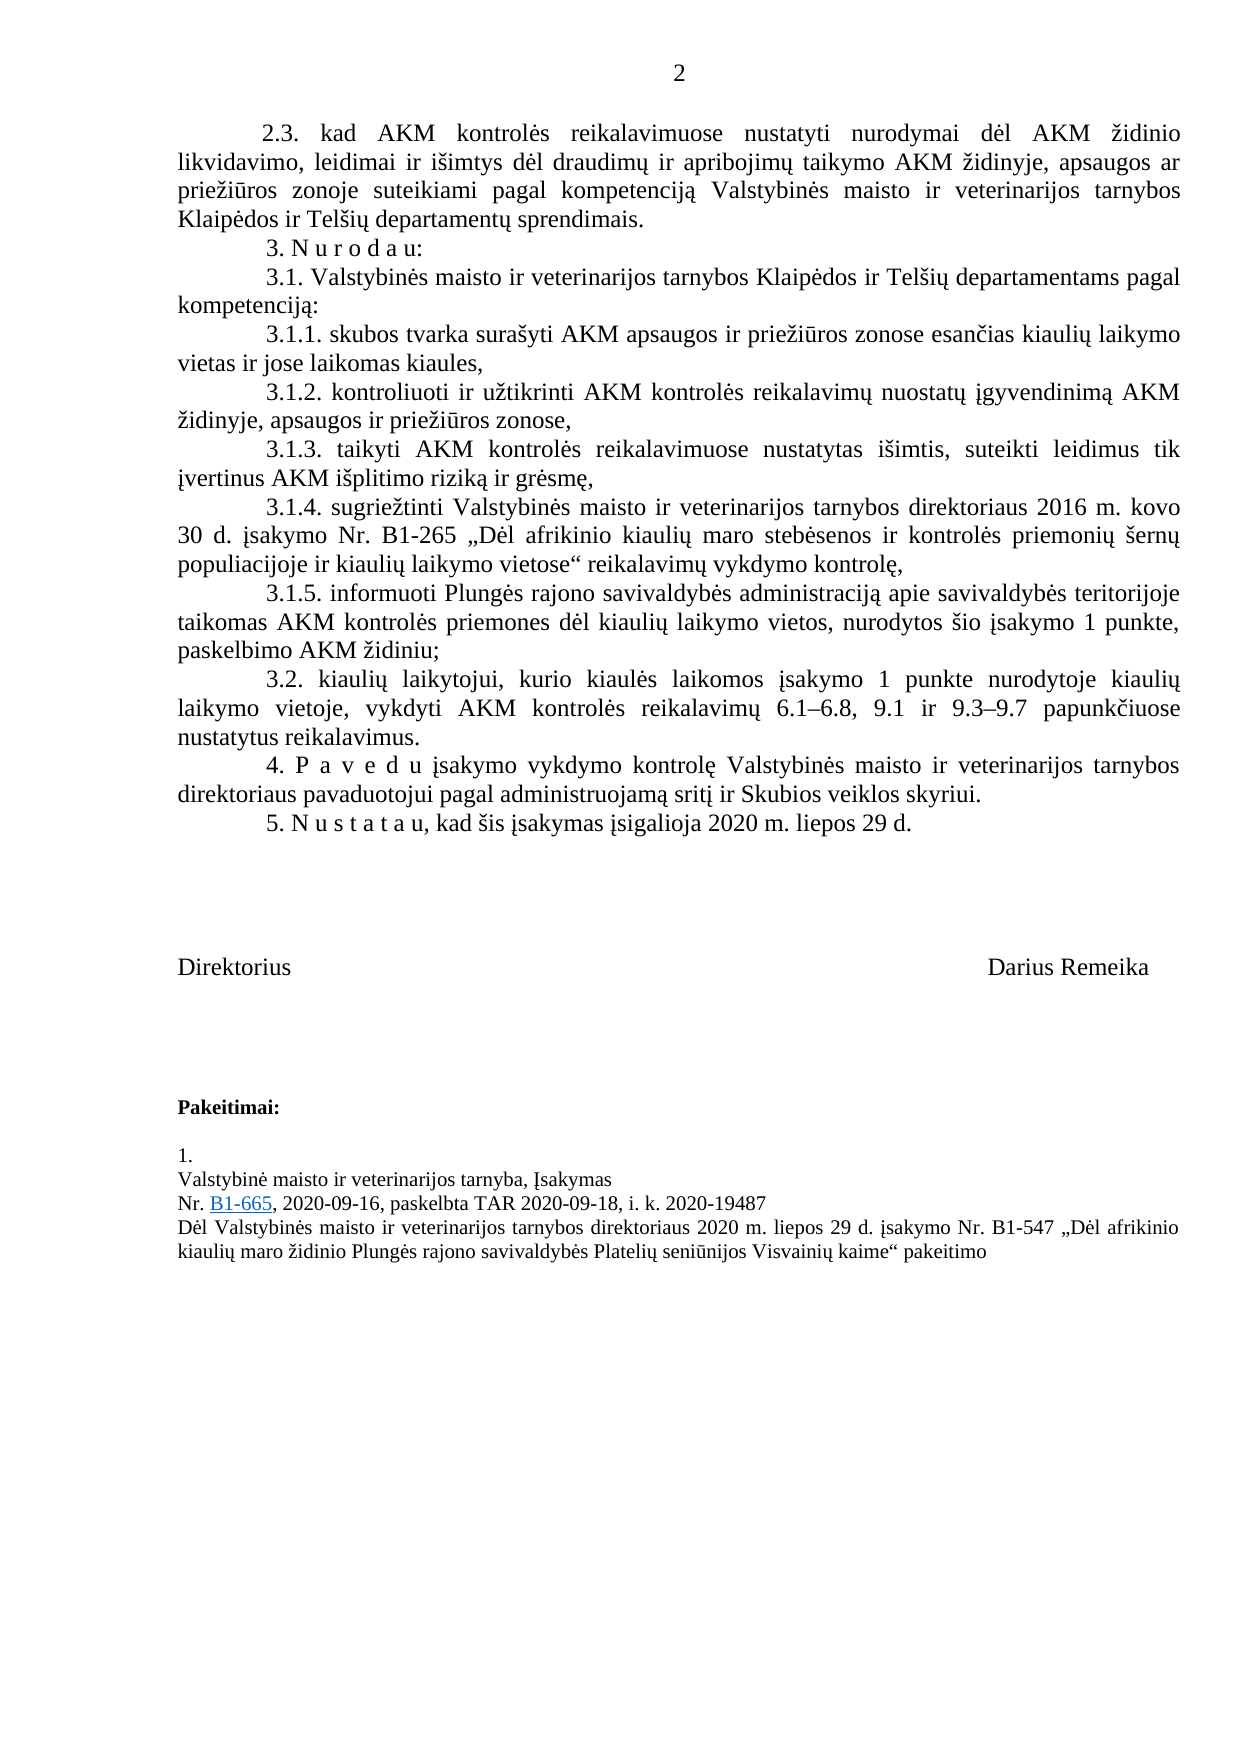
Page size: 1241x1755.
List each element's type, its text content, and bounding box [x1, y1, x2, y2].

text Direktorius Darius Remeika [177, 952, 1181, 981]
text 2.3. kad AKM kontrolės reikalavimuose nustatyti nurodymai dėl AKM židinio likvidavimo, leidimai ir išimtys dėl draudimų ir apribojimų taikymo AKM židinyje, apsaugos ar priežiūros zonoje suteikiami pagal kompetenciją Valstybinės maisto ir veterinarijos tarnybos Klaipėdos ir Telšių departamentų sprendimais. [177, 118, 1181, 233]
text 3.1.5. informuoti Plungės rajono savivaldybės administraciją apie savivaldybės teritorijoje taikomas AKM kontrolės priemones dėl kiaulių laikymo vietos, nurodytos šio įsakymo 1 punkte, paskelbimo AKM židiniu; [177, 578, 1181, 664]
text Dėl Valstybinės maisto ir veterinarijos tarnybos direktoriaus 2020 m. liepos 29 d. įsakymo Nr. B1-547 „Dėl afrikinio kiaulių maro židinio Plungės rajono savivaldybės Platelių seniūnijos Visvainių kaime“ pakeitimo [177, 1215, 1181, 1263]
text 3.2. kiaulių laikytojui, kurio kiaulės laikomos įsakymo 1 punkte nurodytoje kiaulių laikymo vietoje, vykdyti AKM kontrolės reikalavimų 6.1–6.8, 9.1 ir 9.3–9.7 papunkčiuose nustatytus reikalavimus. [177, 664, 1181, 751]
text Valstybinė maisto ir veterinarijos tarnyba, Įsakymas [177, 1167, 1181, 1191]
text 3.1.4. sugriežtinti Valstybinės maisto ir veterinarijos tarnybos direktoriaus 2016 m. kovo 30 d. įsakymo Nr. B1-265 „Dėl afrikinio kiaulių maro stebėsenos ir kontrolės priemonių šernų populiacijoje ir kiaulių laikymo vietose“ reikalavimų vykdymo kontrolę, [177, 492, 1181, 578]
text 4. P a v e d u įsakymo vykdymo kontrolę Valstybinės maisto ir veterinarijos tarnybos direktoriaus pavaduotojui pagal administruojamą sritį ir Skubios veiklos skyriui. [177, 751, 1181, 808]
text 3. N u r o d a u: [177, 233, 1181, 262]
text 3.1.1. skubos tvarka surašyti AKM apsaugos ir priežiūros zonose esančias kiaulių laikymo vietas ir jose laikomas kiaules, [177, 319, 1181, 377]
text 3.1.3. taikyti AKM kontrolės reikalavimuose nustatytas išimtis, suteikti leidimus tik įvertinus AKM išplitimo riziką ir grėsmę, [177, 434, 1181, 492]
text 1. [177, 1143, 1181, 1167]
text Nr. B1-665, 2020-09-16, paskelbta TAR 2020-09-18, i. k. 2020-19487 [177, 1191, 1181, 1215]
text 3.1.2. kontroliuoti ir užtikrinti AKM kontrolės reikalavimų nuostatų įgyvendinimą AKM židinyje, apsaugos ir priežiūros zonose, [177, 377, 1181, 434]
text 3.1. Valstybinės maisto ir veterinarijos tarnybos Klaipėdos ir Telšių departamentams pagal kompetenciją: [177, 262, 1181, 319]
text 5. N u s t a t a u, kad šis įsakymas įsigalioja 2020 m. liepos 29 d. [177, 808, 1181, 837]
text Pakeitimai: [177, 1095, 1181, 1119]
